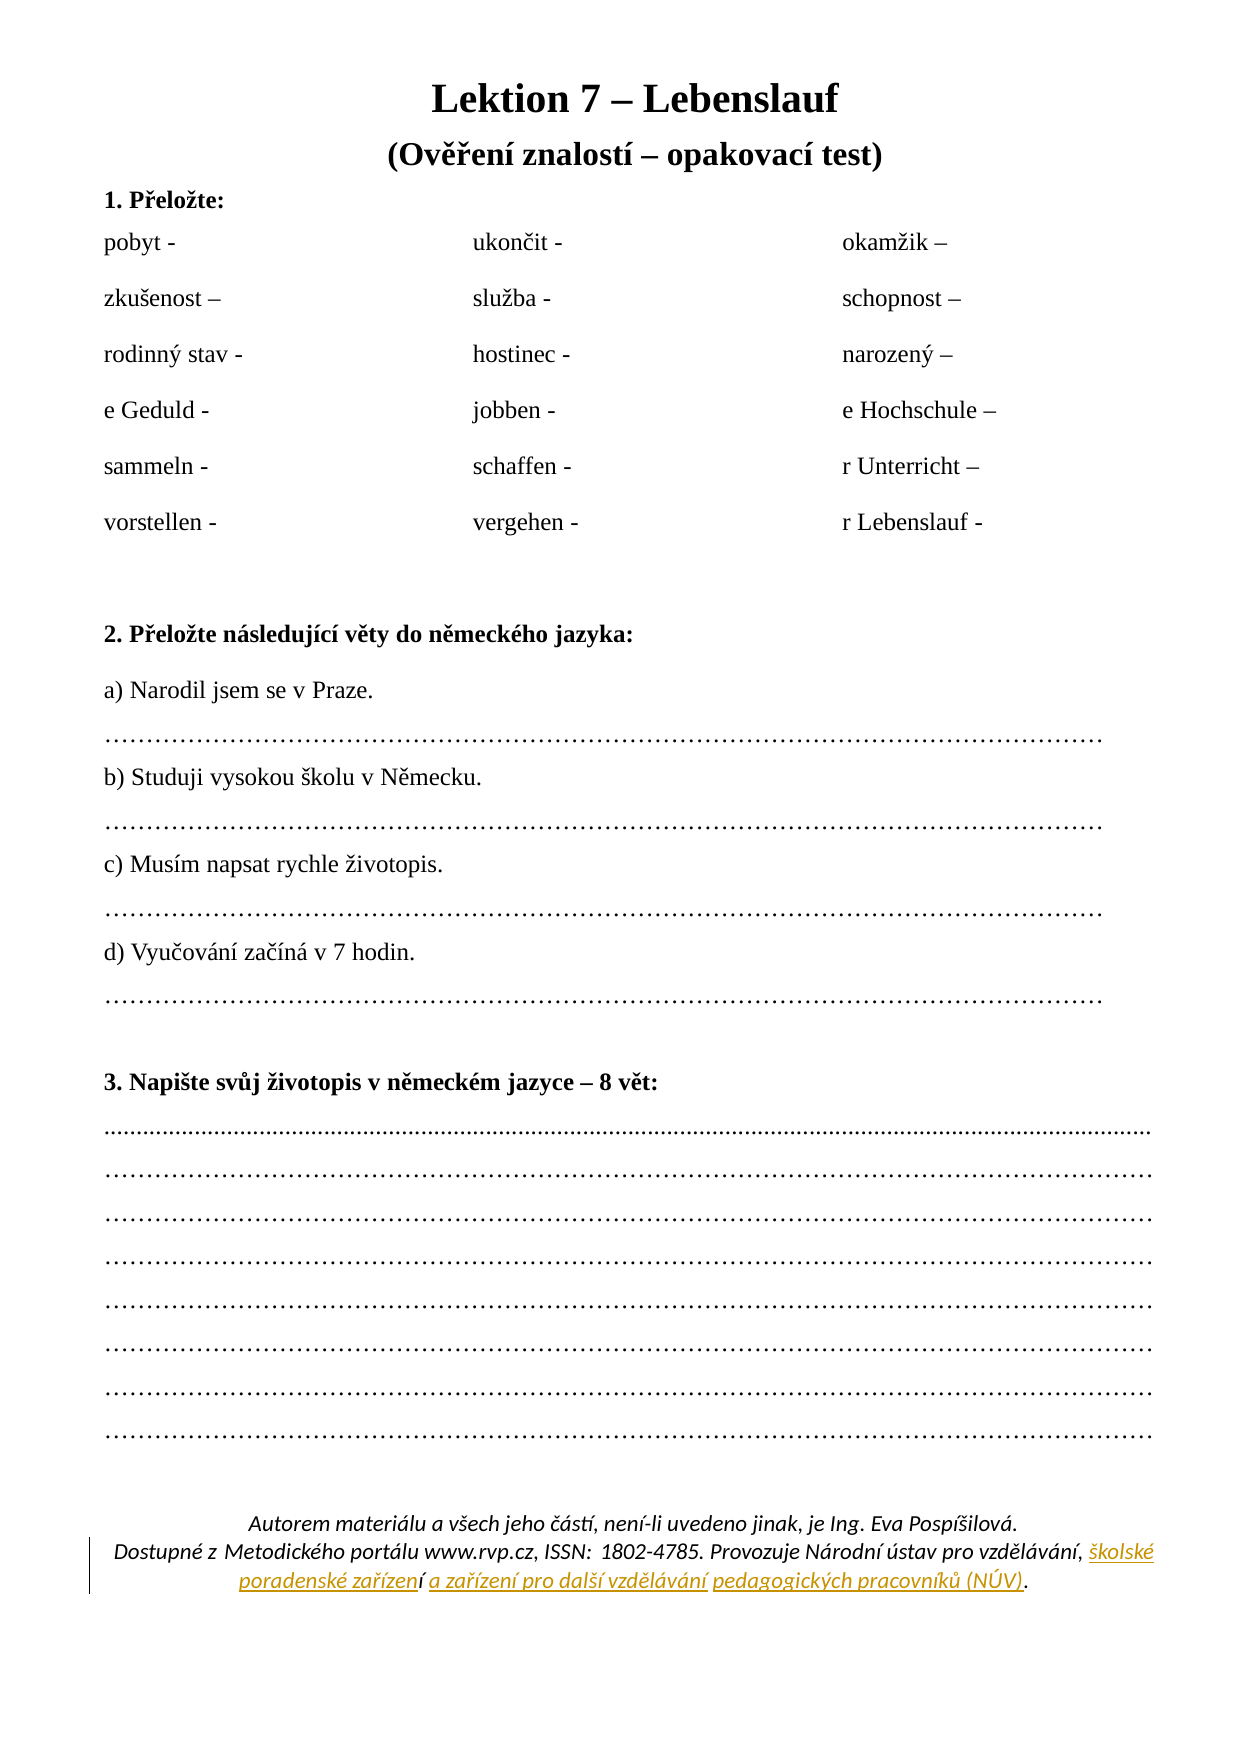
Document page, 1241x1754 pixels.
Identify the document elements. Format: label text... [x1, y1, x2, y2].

text ………………………………………………………………………………………………………… [103, 980, 1167, 1009]
text vorstellen - vergehen - r Lebenslauf - [103, 507, 1167, 536]
text ………………………………………………………………………………………………………… [103, 719, 1167, 748]
text ……………………………………………………………………………………………………………… [103, 1415, 1167, 1444]
text sammeln - schaffen - r Unterricht – [103, 451, 1167, 480]
text a) Narodil jsem se v Praze. [103, 675, 1167, 704]
text 1. Přeložte: [103, 185, 1167, 214]
text 3. Napište svůj životopis v německém jazyce – 8 vět: [103, 1067, 1167, 1096]
text ……………………………………………………………………………………………………………… [103, 1198, 1167, 1227]
text ……………………………………………………………………………………………………………… [103, 1285, 1167, 1314]
text .................................................................................................................................................................. [103, 1111, 1167, 1140]
text pobyt - ukončit - okamžik – [103, 227, 1167, 256]
text ……………………………………………………………………………………………………………… [103, 1241, 1167, 1270]
text ……………………………………………………………………………………………………………… [103, 1328, 1167, 1357]
text (Ověření znalostí – opakovací test) [103, 134, 1167, 173]
text zkušenost – služba - schopnost – [103, 283, 1167, 312]
text c) Musím napsat rychle životopis. [103, 849, 1167, 878]
text d) Vyučování začíná v 7 hodin. [103, 936, 1167, 966]
text e Geduld - jobben - e Hochschule – [103, 395, 1167, 424]
text ………………………………………………………………………………………………………… [103, 893, 1167, 922]
text 2. Přeložte následující věty do německého jazyka: [103, 619, 1167, 648]
text ……………………………………………………………………………………………………………… [103, 1154, 1167, 1183]
text b) Studuji vysokou školu v Německu. [103, 762, 1167, 791]
text ……………………………………………………………………………………………………………… [103, 1372, 1167, 1401]
text Lektion 7 – Lebenslauf [103, 74, 1167, 122]
text rodinný stav - hostinec - narozený – [103, 339, 1167, 368]
text ………………………………………………………………………………………………………… [103, 806, 1167, 835]
